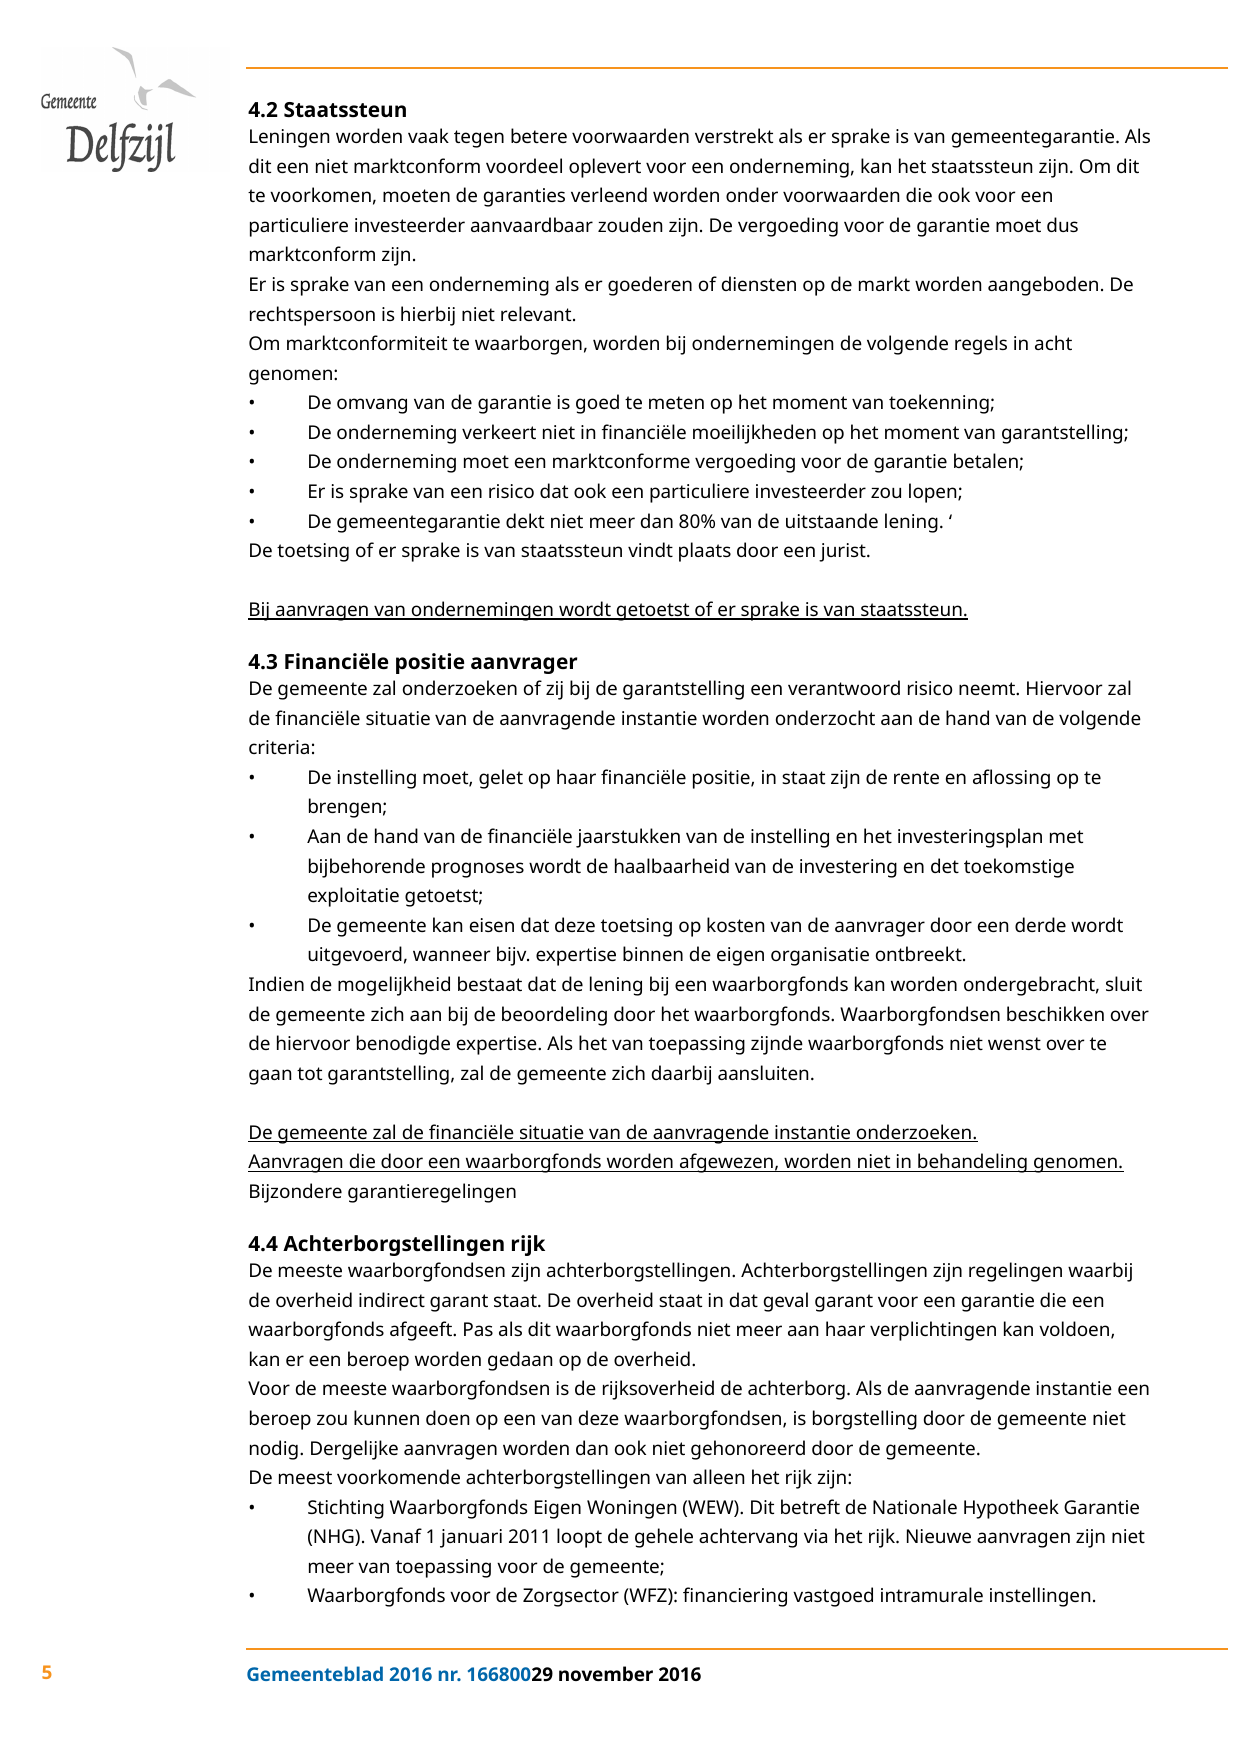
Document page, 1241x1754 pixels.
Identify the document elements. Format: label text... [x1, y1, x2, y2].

text Leningen worden vaak tegen betere voorwaarden verstrekt als er sprake is van gemeentegarantie. Als dit een niet marktconform voordeel oplevert voor een onderneming, kan het staatssteun zijn. Om dit te voorkomen, moeten de garanties verleend worden onder voorwaarden die ook voor een particuliere investeerder aanvaardbaar zouden zijn. De vergoeding voor de garantie moet dus marktconform zijn. [248, 123, 1152, 267]
list De gemeentegarantie dekt niet meer dan 80% van de uitstaande lening. ‘ [248, 508, 1152, 533]
text 4.2 Staatssteun [248, 95, 1152, 123]
text 4.3 Financiële positie aanvrager [248, 647, 1152, 675]
text De meest voorkomende achterborgstellingen van alleen het rijk zijn: [248, 1464, 1152, 1490]
list De gemeente kan eisen dat deze toetsing op kosten van de aanvrager door een derde wordt uitgevoerd, wanneer bijv. expertise binnen de eigen organisatie ontbreekt. [248, 912, 1152, 967]
list De onderneming verkeert niet in financiële moeilijkheden op het moment van garantstelling; [248, 419, 1152, 445]
list De onderneming moet een marktconforme vergoeding voor de garantie betalen; [248, 449, 1152, 474]
list Aan de hand van de financiële jaarstukken van de instelling en het investeringsplan met bijbehorende prognoses wordt de haalbaarheid van de investering en det toekomstige exploitatie getoetst; [248, 823, 1152, 908]
picture [41, 47, 231, 172]
text De gemeente zal de financiële situatie van de aanvragende instantie onderzoeken. [248, 1119, 1152, 1145]
text Bij aanvragen van ondernemingen wordt getoetst of er sprake is van staatssteun. [248, 597, 1152, 622]
text De toetsing of er sprake is van staatssteun vindt plaats door een jurist. [248, 537, 1152, 563]
text 4.4 Achterborgstellingen rijk [248, 1229, 1152, 1257]
text Aanvragen die door een waarborgfonds worden afgewezen, worden niet in behandeling genomen. [248, 1149, 1152, 1174]
list Waarborgfonds voor de Zorgsector (WFZ): financiering vastgoed intramurale instellingen. [248, 1583, 1152, 1608]
list Er is sprake van een risico dat ook een particuliere investeerder zou lopen; [248, 478, 1152, 504]
list De instelling moet, gelet op haar financiële positie, in staat zijn de rente en aflossing op te brengen; [248, 764, 1152, 819]
text Om marktconformiteit te waarborgen, worden bij ondernemingen de volgende regels in acht genomen: [248, 330, 1152, 386]
list Stichting Waarborgfonds Eigen Woningen (WEW). Dit betreft de Nationale Hypotheek Garantie (NHG). Vanaf 1 januari 2011 loopt de gehele achtervang via het rijk. Nieuwe aanvragen zijn niet meer van toepassing voor de gemeente; [248, 1494, 1152, 1579]
text De meeste waarborgfondsen zijn achterborgstellingen. Achterborgstellingen zijn regelingen waarbij de overheid indirect garant staat. De overheid staat in dat geval garant voor een garantie die een waarborgfonds afgeeft. Pas als dit waarborgfonds niet meer aan haar verplichtingen kan voldoen, kan er een beroep worden gedaan op de overheid. [248, 1257, 1152, 1372]
text Bijzondere garantieregelingen [248, 1178, 1152, 1204]
text De gemeente zal onderzoeken of zij bij de garantstelling een verantwoord risico neemt. Hiervoor zal de financiële situatie van de aanvragende instantie worden onderzocht aan de hand van de volgende criteria: [248, 675, 1152, 760]
text Er is sprake van een onderneming als er goederen of diensten op de markt worden aangeboden. De rechtspersoon is hierbij niet relevant. [248, 271, 1152, 326]
text Indien de mogelijkheid bestaat dat de lening bij een waarborgfonds kan worden ondergebracht, sluit de gemeente zich aan bij de beoordeling door het waarborgfonds. Waarborgfondsen beschikken over de hiervoor benodigde expertise. Als het van toepassing zijnde waarborgfonds niet wenst over te gaan tot garantstelling, zal de gemeente zich daarbij aansluiten. [248, 971, 1152, 1086]
list De omvang van de garantie is goed te meten op het moment van toekenning; [248, 389, 1152, 415]
text Voor de meeste waarborgfondsen is de rijksoverheid de achterborg. Als de aanvragende instantie een beroep zou kunnen doen op een van deze waarborgfondsen, is borgstelling door de gemeente niet nodig. Dergelijke aanvragen worden dan ook niet gehonoreerd door de gemeente. [248, 1376, 1152, 1460]
